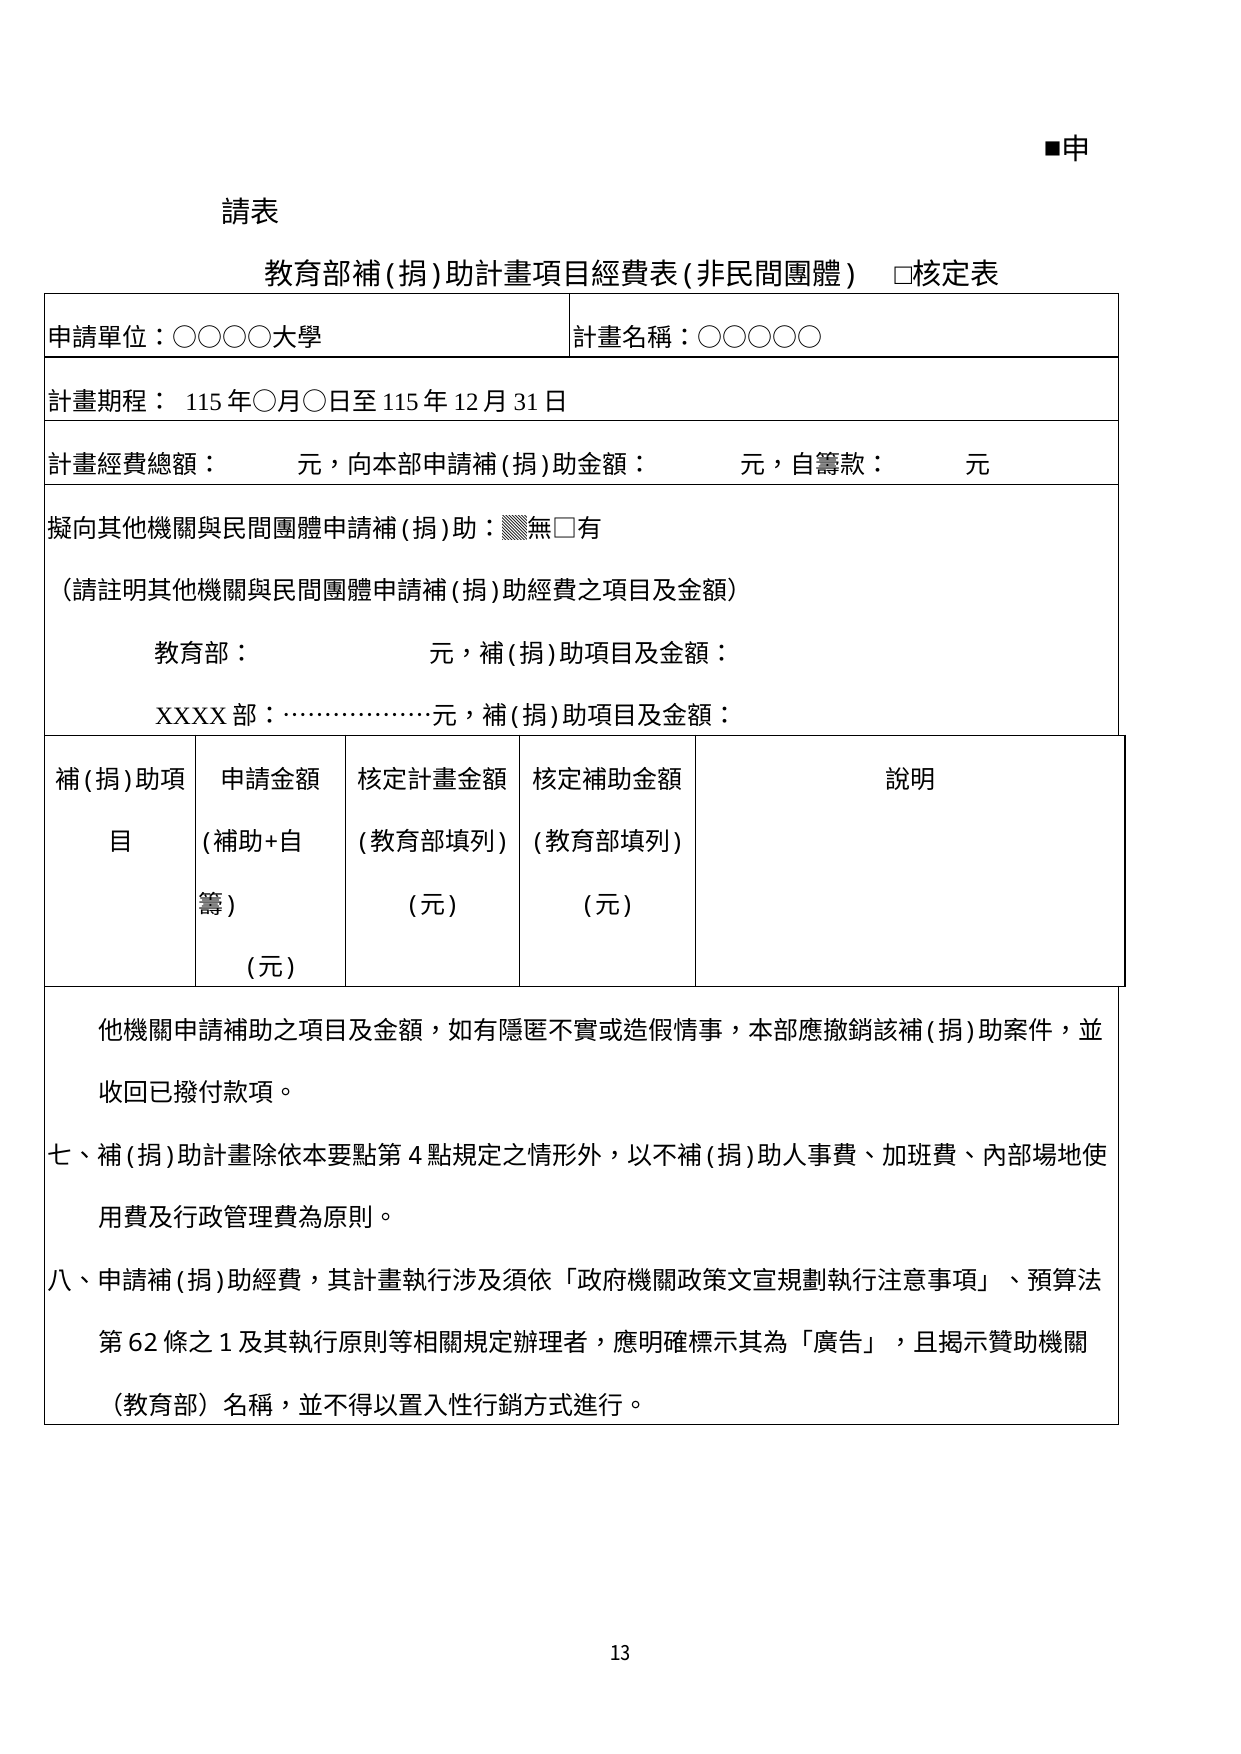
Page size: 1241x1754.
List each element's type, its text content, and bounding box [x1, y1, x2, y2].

table_header [1101, 105, 1188, 230]
table_cell [1125, 986, 1188, 1424]
table_cell 計畫名稱：○○○○○ [570, 294, 1118, 356]
table_cell 申請金額 (補助+自籌) (元) [196, 736, 345, 986]
table_cell 計畫經費總額： 元，向本部申請補(捐)助金額： 元，自籌款： 元 [45, 421, 1118, 483]
table_cell [1119, 484, 1125, 734]
table_cell [1126, 735, 1188, 986]
table_cell [1189, 293, 1195, 356]
table_cell 計畫期程： 115年○月○日至115年12月31日 [45, 358, 1118, 420]
table_cell [1125, 420, 1188, 483]
table_cell 申請單位：○○○○大學 [45, 294, 569, 356]
table_header ■申請表 [218, 105, 1101, 230]
table_cell [1125, 356, 1188, 420]
table_cell [1125, 484, 1188, 734]
table_cell 擬向其他機關與民間團體申請補(捐)助：▓無□有 （請註明其他機關與民間團體申請補(捐)助經費之項目及金額） 教育部： 元，補(捐)助項目及金額： XXXX部：………………元，補(捐)助項目及金額： [45, 485, 1118, 734]
table_cell [1189, 230, 1195, 293]
table_cell [1189, 420, 1195, 483]
table_cell [196, 230, 218, 293]
table_cell 教育部補(捐)助計畫項目經費表(非民間團體) □核定表 [218, 230, 1101, 293]
table_header [196, 105, 218, 230]
table_cell [1189, 735, 1195, 986]
table_cell [1189, 484, 1195, 734]
table_header [1189, 105, 1195, 230]
table_cell [1189, 356, 1195, 420]
table_cell 核定補助金額 (教育部填列) (元) [520, 736, 695, 986]
table_cell [45, 230, 196, 293]
table_cell 補(捐)助項目 [45, 736, 195, 986]
table_cell 說明 [696, 736, 1124, 986]
table_cell 核定計畫金額(教育部填列) (元) [346, 736, 519, 986]
table_cell [1119, 356, 1125, 420]
table_cell [1101, 230, 1188, 293]
table_cell [1119, 420, 1125, 483]
table_cell [1189, 986, 1195, 1424]
table_cell [1125, 293, 1188, 356]
table_header [45, 105, 196, 230]
table_cell [1119, 987, 1125, 1424]
table_cell [1119, 293, 1125, 356]
